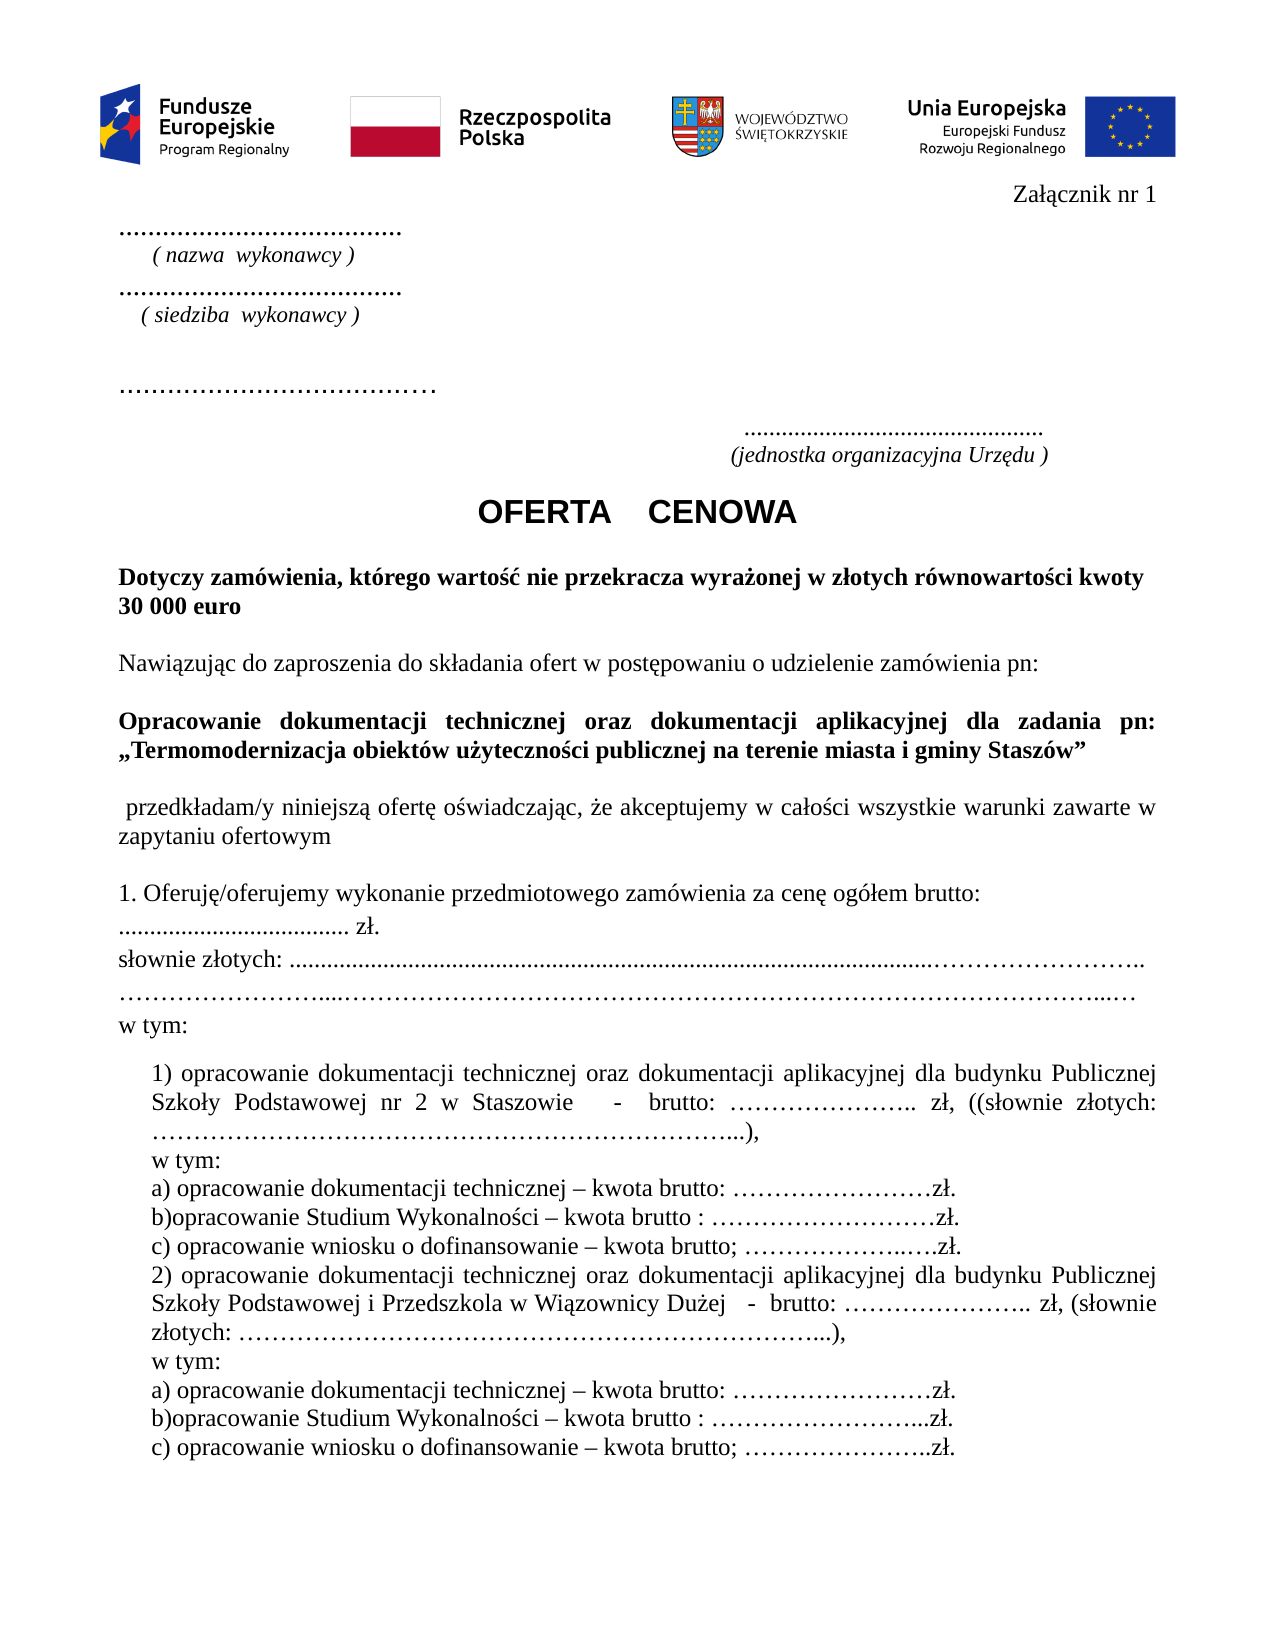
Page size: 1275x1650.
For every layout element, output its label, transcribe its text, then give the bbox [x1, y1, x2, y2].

list w tym: [113, 1145, 1157, 1173]
list w tym: [113, 1346, 1157, 1375]
list b)opracowanie Studium Wykonalności – kwota brutto : ……………………...zł. [113, 1403, 1157, 1432]
text ……………………....………………………………………………………………………………...… [118, 977, 1157, 1006]
subtitle ....................................… [118, 366, 1157, 399]
list b)opracowanie Studium Wykonalności – kwota brutto : ………………………zł. [113, 1202, 1157, 1231]
list c) opracowanie wniosku o dofinansowanie – kwota brutto; ………………..….zł. [113, 1231, 1157, 1260]
list a) opracowanie dokumentacji technicznej – kwota brutto: ……………………zł. [113, 1173, 1157, 1202]
list a) opracowanie dokumentacji technicznej – kwota brutto: ……………………zł. [113, 1375, 1157, 1403]
text (jednostka organizacyjna Urzędu ) [118, 441, 1157, 467]
text Nawiązując do zaproszenia do składania ofert w postępowaniu o udzielenie zamówienia pn: [118, 648, 1157, 677]
text Opracowanie dokumentacji technicznej oraz dokumentacji aplikacyjnej dla zadania pn: „Termomodernizacja obiektów użyteczności publicznej na terenie miasta i gminy Staszów” [118, 706, 1157, 763]
picture [85, 84, 1190, 180]
subtitle OFERTA CENOWA [118, 492, 1157, 531]
list 1) opracowanie dokumentacji technicznej oraz dokumentacji aplikacyjnej dla budynku Publicznej Szkoły Podstawowej nr 2 w Staszowie - brutto: ………………….. zł, ((słownie złotych: ……………………………………………………………...), [113, 1058, 1157, 1145]
text ..................................... zł. [118, 911, 1157, 940]
text w tym: [118, 1011, 1157, 1039]
text przedkładam/y niniejszą ofertę oświadczając, że akceptujemy w całości wszystkie warunki zawarte w zapytaniu ofertowym [118, 792, 1157, 850]
text ( siedziba wykonawcy ) [118, 301, 1157, 328]
text ....................................... [118, 208, 1157, 242]
text ....................................... [118, 268, 1157, 301]
list c) opracowanie wniosku o dofinansowanie – kwota brutto; …………………..zł. [113, 1432, 1157, 1461]
text Dotyczy zamówienia, którego wartość nie przekracza wyrażonej w złotych równowartości kwoty 30 000 euro [118, 562, 1157, 620]
list 2) opracowanie dokumentacji technicznej oraz dokumentacji aplikacyjnej dla budynku Publicznej Szkoły Podstawowej i Przedszkola w Wiązownicy Dużej - brutto: ………………….. zł, (słownie złotych: ……………………………………………………………...), [113, 1260, 1157, 1346]
text 1. Oferuję/oferujemy wykonanie przedmiotowego zamówienia za cenę ogółem brutto: [118, 878, 1157, 907]
text ( nazwa wykonawcy ) [118, 242, 1157, 268]
text ................................................ [118, 412, 1157, 441]
text Załącznik nr 1 [118, 180, 1157, 208]
text słownie złotych: .......................................................................................................…………………….. [118, 944, 1157, 973]
